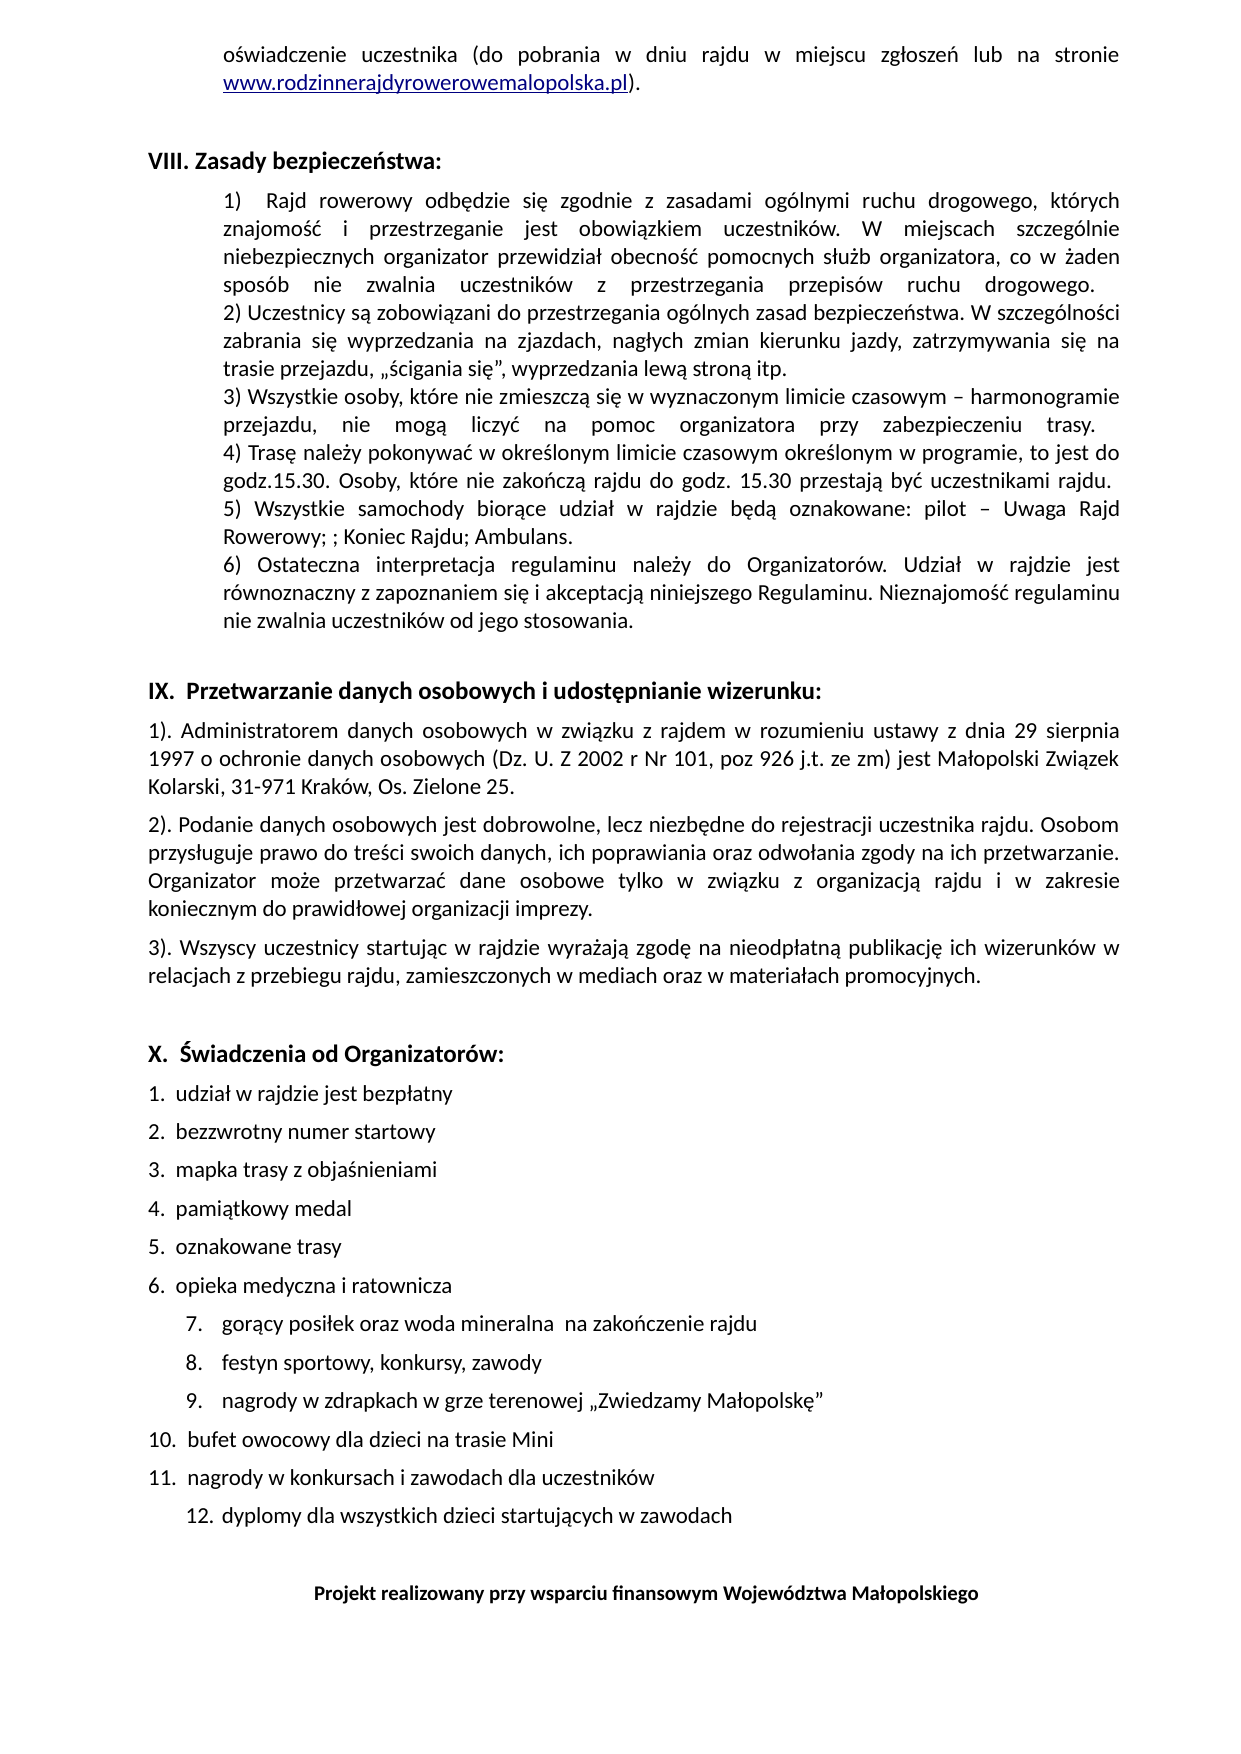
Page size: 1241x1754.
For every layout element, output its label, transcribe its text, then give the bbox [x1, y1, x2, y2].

text 11. nagrody w konkursach i zawodach dla uczestników [148, 1463, 1121, 1491]
text IX. Przetwarzanie danych osobowych i udostępnianie wizerunku: [148, 675, 1121, 706]
list nagrody w zdrapkach w grze terenowej „Zwiedzamy Małopolskę” [185, 1386, 1121, 1414]
list oświadczenie uczestnika (do pobrania w dniu rajdu w miejscu zgłoszeń lub na stronie www.rodzinnerajdyrowerowemalopolska.pl). [223, 40, 1121, 96]
text 1. udział w rajdzie jest bezpłatny [148, 1079, 1121, 1107]
list gorący posiłek oraz woda mineralna na zakończenie rajdu [185, 1309, 1121, 1337]
text Projekt realizowany przy wsparciu finansowym Województwa Małopolskiego [172, 1578, 1121, 1606]
list dyplomy dla wszystkich dzieci startujących w zawodach [185, 1502, 1121, 1529]
text 10. bufet owocowy dla dzieci na trasie Mini [148, 1425, 1121, 1453]
text X. Świadczenia od Organizatorów: [148, 1038, 1121, 1068]
text 5. oznakowane trasy [148, 1232, 1121, 1261]
text 3). Wszyscy uczestnicy startując w rajdzie wyrażają zgodę na nieodpłatną publikację ich wizerunków w relacjach z przebiegu rajdu, zamieszczonych w mediach oraz w materiałach promocyjnych. [148, 933, 1121, 989]
text 1). Administratorem danych osobowych w związku z rajdem w rozumieniu ustawy z dnia 29 sierpnia 1997 o ochronie danych osobowych (Dz. U. Z 2002 r Nr 101, poz 926 j.t. ze zm) jest Małopolski Związek Kolarski, 31-971 Kraków, Os. Zielone 25. [148, 716, 1121, 800]
text 4. pamiątkowy medal [148, 1194, 1121, 1222]
list 1) Rajd rowerowy odbędzie się zgodnie z zasadami ogólnymi ruchu drogowego, których znajomość i przestrzeganie jest obowiązkiem uczestników. W miejscach szczególnie niebezpiecznych organizator przewidział obecność pomocnych służb organizatora, co w żaden sposób nie zwalnia uczestników z przestrzegania przepisów ruchu drogowego. 2) Uczestnicy są zobowiązani do przestrzegania ogólnych zasad bezpieczeństwa. W szczególności zabrania się wyprzedzania na zjazdach, nagłych zmian kierunku jazdy, zatrzymywania się na trasie przejazdu, „ścigania się”, wyprzedzania lewą stroną itp. [223, 186, 1121, 382]
text 3. mapka trasy z objaśnieniami [148, 1156, 1121, 1184]
text 6. opieka medyczna i ratownicza [148, 1271, 1121, 1299]
list 6) Ostateczna interpretacja regulaminu należy do Organizatorów. Udział w rajdzie jest równoznaczny z zapoznaniem się i akceptacją niniejszego Regulaminu. Nieznajomość regulaminu nie zwalnia uczestników od jego stosowania. [223, 550, 1121, 634]
text VIII. Zasady bezpieczeństwa: [148, 145, 1121, 175]
list 3) Wszystkie osoby, które nie zmieszczą się w wyznaczonym limicie czasowym – harmonogramie przejazdu, nie mogą liczyć na pomoc organizatora przy zabezpieczeniu trasy. 4) Trasę należy pokonywać w określonym limicie czasowym określonym w programie, to jest do godz.15.30. Osoby, które nie zakończą rajdu do godz. 15.30 przestają być uczestnikami rajdu. 5) Wszystkie samochody biorące udział w rajdzie będą oznakowane: pilot – Uwaga Rajd Rowerowy; ; Koniec Rajdu; Ambulans. [223, 382, 1121, 550]
text 2). Podanie danych osobowych jest dobrowolne, lecz niezbędne do rejestracji uczestnika rajdu. Osobom przysługuje prawo do treści swoich danych, ich poprawiania oraz odwołania zgody na ich przetwarzanie. Organizator może przetwarzać dane osobowe tylko w związku z organizacją rajdu i w zakresie koniecznym do prawidłowej organizacji imprezy. [148, 810, 1121, 922]
text 2. bezzwrotny numer startowy [148, 1117, 1121, 1145]
list festyn sportowy, konkursy, zawody [185, 1348, 1121, 1376]
